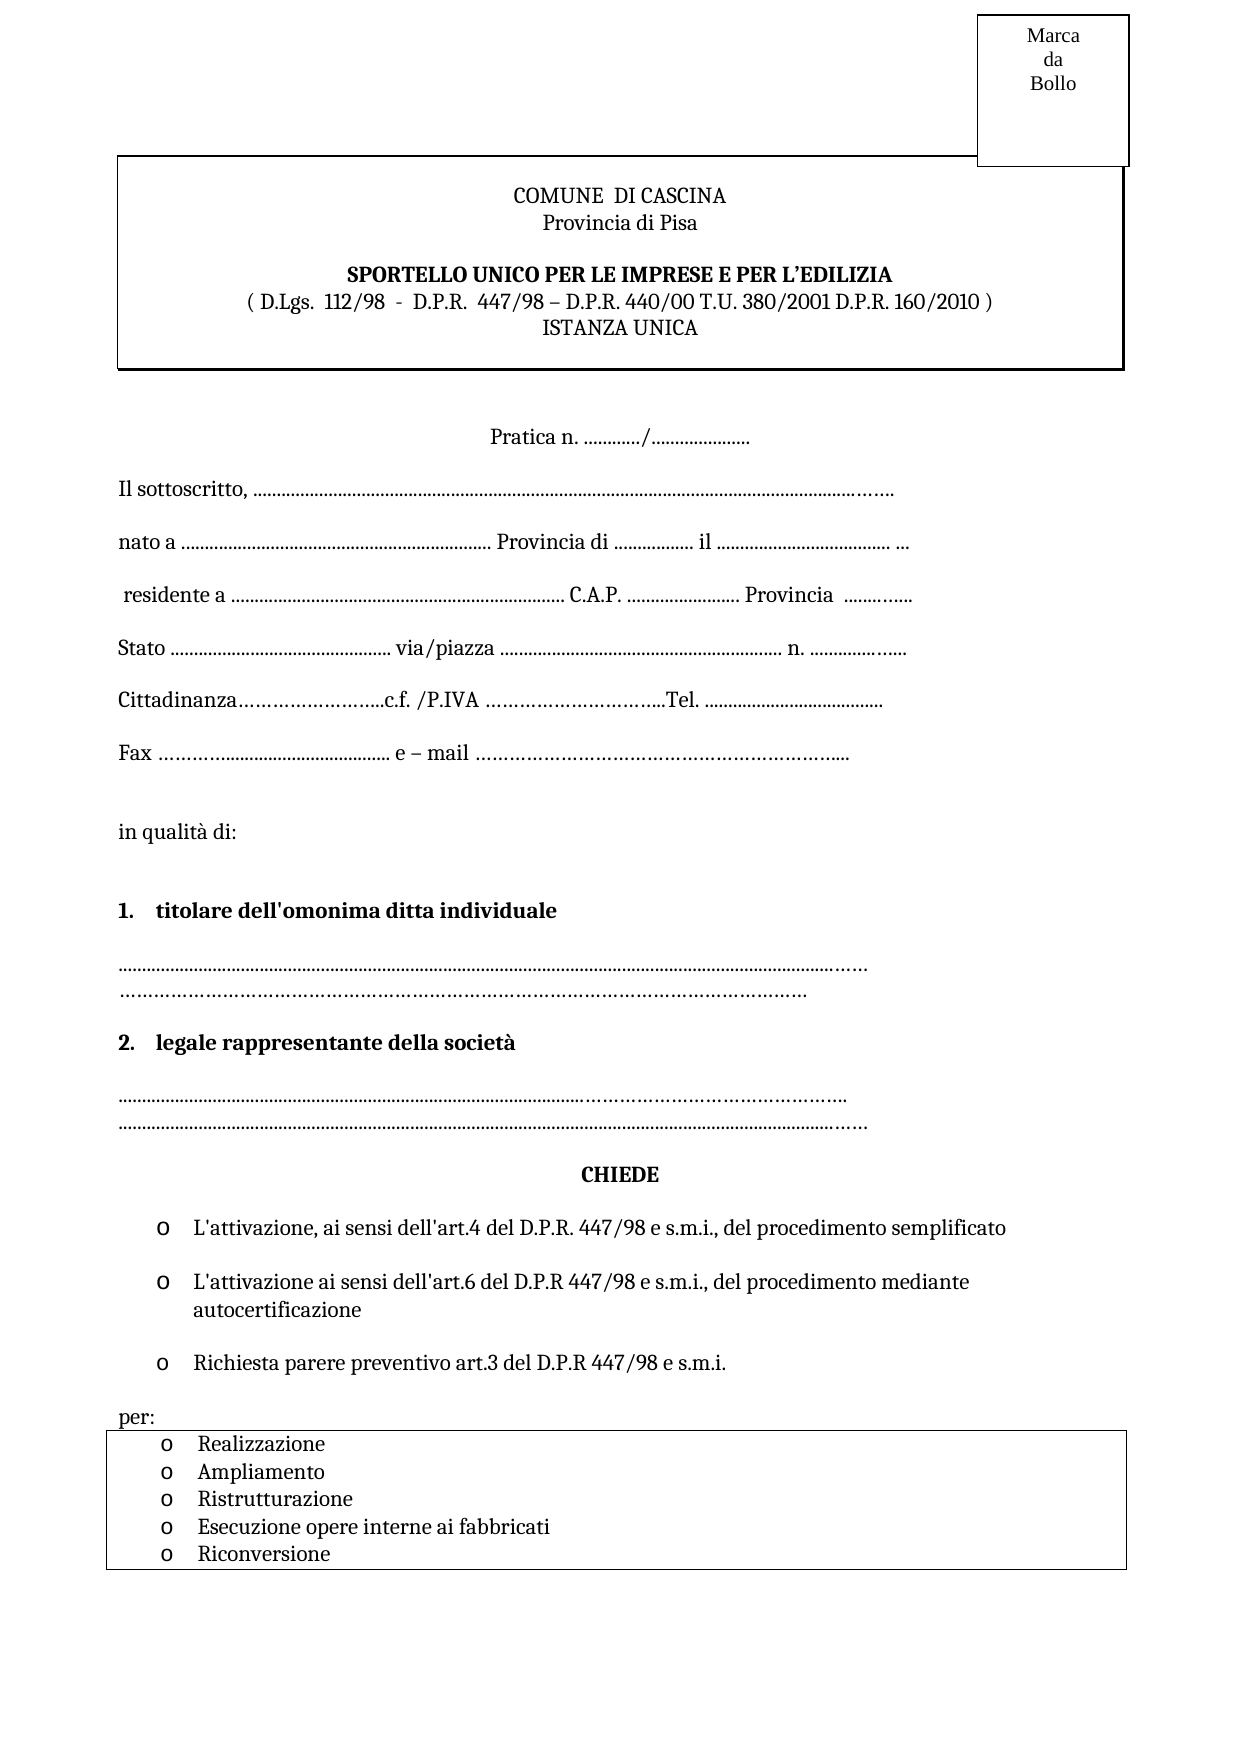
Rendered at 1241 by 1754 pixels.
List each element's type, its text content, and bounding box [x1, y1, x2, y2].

text Il sottoscritto, ................................................................................................................................……. [118, 476, 1122, 502]
text per: [118, 1404, 1122, 1430]
text ...................................................................................................………………………………………. [118, 1082, 1122, 1109]
list Richiesta parere preventivo art.3 del D.P.R 447/98 e s.m.i. [156, 1350, 1122, 1377]
text COMUNE DI CASCINA [118, 183, 1122, 209]
text nato a .................................................................. Provincia di ................. il ..................................... ... [118, 529, 1122, 555]
list L'attivazione ai sensi dell'art.6 del D.P.R 447/98 e s.m.i., del procedimento mediante autocertificazione [156, 1269, 1122, 1323]
text residente a ....................................................................... C.A.P. ........................ Provincia ........…... [118, 582, 1122, 608]
text Pratica n. ............/..................... [118, 423, 1122, 450]
table_header Realizzazione Ampliamento Ristrutturazione Esecuzione opere interne ai fabbricati Riconversione Riattivazione Altro . . . . . . . . . . . . . . . . . . . . . . . . . . [107, 1431, 1126, 1568]
text SPORTELLO UNICO PER LE IMPRESE E PER L’EDILIZIA [118, 262, 1122, 288]
text Fax …………................................... e – mail ………………………………………………………... [118, 740, 1122, 766]
text Bollo [993, 71, 1113, 95]
text ........................................................................................................................................................…… [118, 1109, 1122, 1135]
list L'attivazione, ai sensi dell'art.4 del D.P.R. 447/98 e s.m.i., del procedimento semplificato [156, 1214, 1122, 1242]
text Provincia di Pisa [118, 209, 1122, 236]
text CHIEDE [118, 1161, 1122, 1188]
list titolare dell'omonima ditta individuale [118, 898, 1122, 924]
text da [993, 47, 1113, 71]
list legale rappresentante della società [118, 1029, 1122, 1056]
text ........................................................................................................................................................…… [118, 951, 1122, 977]
text ISTANZA UNICA [118, 315, 1122, 341]
text ………………………………………………………………………………………………………… [118, 977, 1122, 1003]
text ( D.Lgs. 112/98 - D.P.R. 447/98 – D.P.R. 440/00 T.U. 380/2001 D.P.R. 160/2010 ) [118, 288, 1122, 315]
text Marca [993, 23, 1113, 47]
text in qualità di: [118, 819, 1122, 845]
text Stato ............................................... via/piazza ............................................................ n. ..............…... [118, 634, 1122, 661]
text Cittadinanza……………………..c.f. /P.IVA …………………………..Tel. ...................................... [118, 687, 1122, 713]
